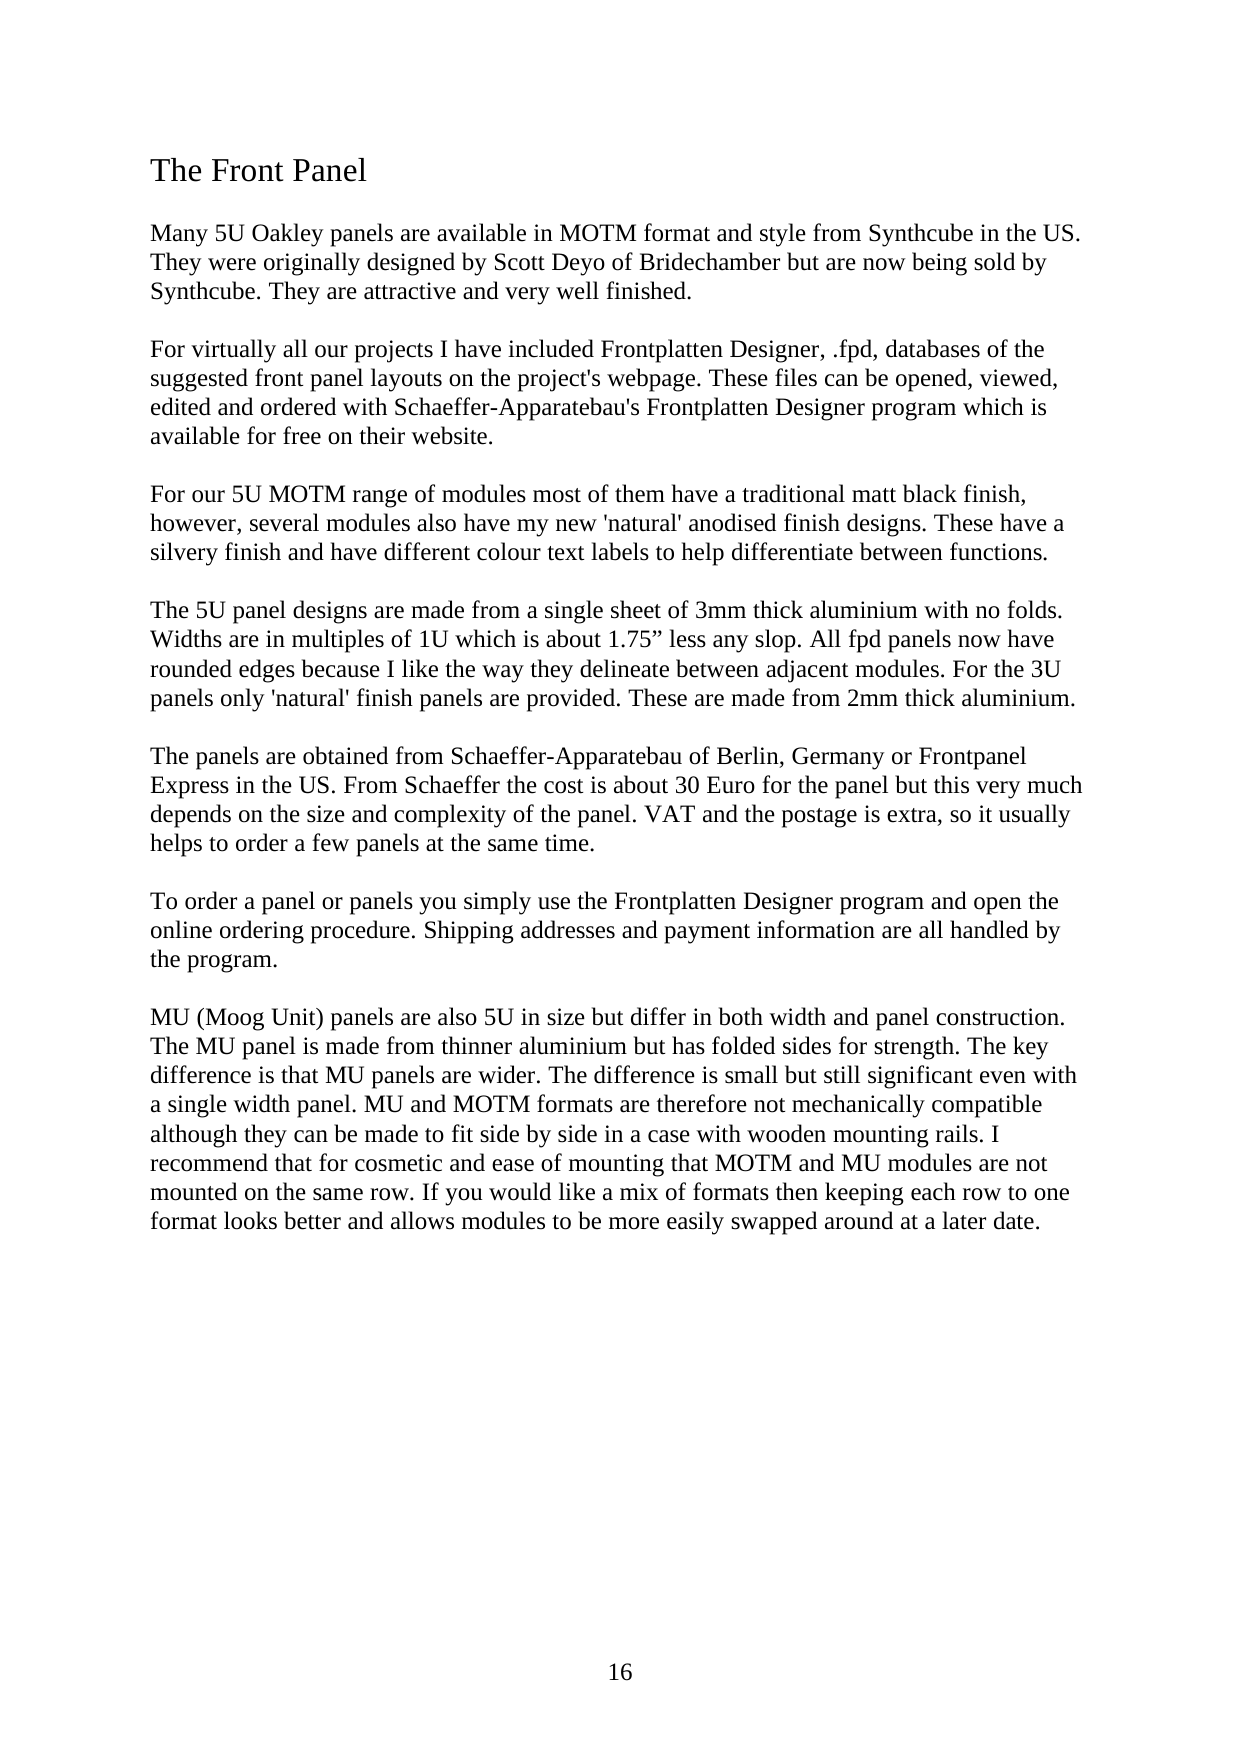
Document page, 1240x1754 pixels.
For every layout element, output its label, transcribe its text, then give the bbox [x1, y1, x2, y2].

text The 5U panel designs are made from a single sheet of 3mm thick aluminium with no folds. Widths are in multiples of 1U which is about 1.75” less any slop. All fpd panels now have rounded edges because I like the way they delineate between adjacent modules. For the 3U panels only 'natural' finish panels are provided. These are made from 2mm thick aluminium. [150, 595, 1089, 712]
text For virtually all our projects I have included Frontplatten Designer, .fpd, databases of the suggested front panel layouts on the project's webpage. These files can be opened, viewed, edited and ordered with Schaeffer-Apparatebau's Frontplatten Designer program which is available for free on their website. [150, 334, 1089, 450]
text The panels are obtained from Schaeffer-Apparatebau of Berlin, Germany or Frontpanel Express in the US. From Schaeffer the cost is about 30 Euro for the panel but this very much depends on the size and complexity of the panel. VAT and the postage is extra, so it usually helps to order a few panels at the same time. [150, 741, 1089, 857]
text For our 5U MOTM range of modules most of them have a traditional matt black finish, however, several modules also have my new 'natural' anodised finish designs. These have a silvery finish and have different colour text labels to help differentiate between functions. [150, 479, 1089, 566]
text To order a panel or panels you simply use the Frontplatten Designer program and open the online ordering procedure. Shipping addresses and payment information are all handled by the program. [150, 886, 1089, 973]
text The Front Panel [150, 150, 1089, 188]
text Many 5U Oakley panels are available in MOTM format and style from Synthcube in the US. They were originally designed by Scott Deyo of Bridechamber but are now being sold by Synthcube. They are attractive and very well finished. [150, 217, 1089, 305]
text MU (Moog Unit) panels are also 5U in size but differ in both width and panel construction. The MU panel is made from thinner aluminium but has folded sides for strength. The key difference is that MU panels are wider. The difference is small but still significant even with a single width panel. MU and MOTM formats are therefore not mechanically compatible although they can be made to fit side by side in a case with wooden mounting rails. I recommend that for cosmetic and ease of mounting that MOTM and MU modules are not mounted on the same row. If you would like a mix of formats then keeping each row to one format looks better and allows modules to be more easily swapped around at a later date. [150, 1002, 1089, 1235]
